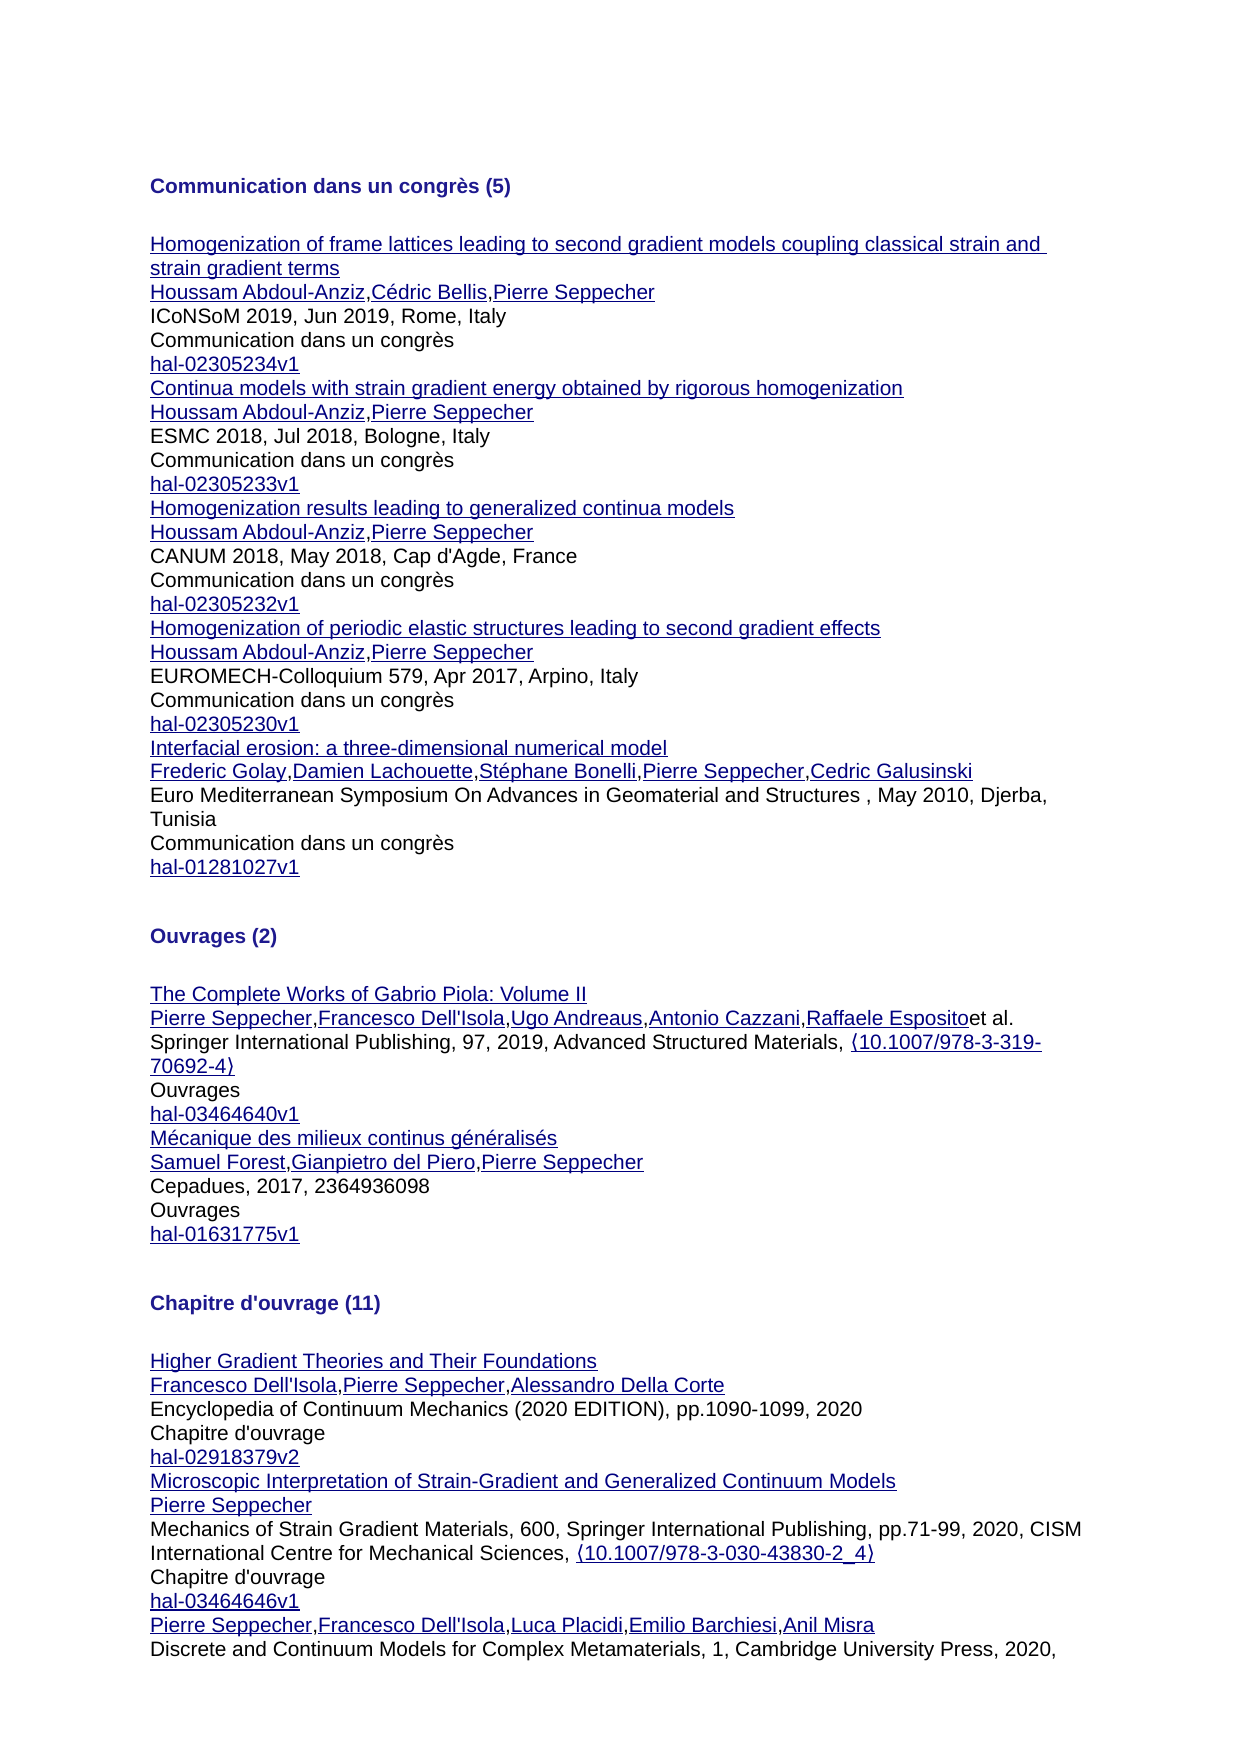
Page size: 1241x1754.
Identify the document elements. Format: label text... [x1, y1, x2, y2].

table_cell Homogenization results leading to generalized continua models Houssam Abdoul-Anziz,Pierre Seppecher CANUM 2018, May 2018, Cap d'Agde, France Communication dans un congrès hal-02305232v1 [150, 496, 1090, 616]
subtitle Communication dans un congrès (5) [150, 174, 1090, 198]
subtitle Ouvrages (2) [150, 924, 1090, 948]
table_header Higher Gradient Theories and Their Foundations Francesco Dell'Isola,Pierre Seppecher,Alessandro Della Corte Encyclopedia of Continuum Mechanics (2020 EDITION), pp.1090-1099, 2020 Chapitre d'ouvrage hal-02918379v2 [150, 1349, 1090, 1469]
table_cell Continua models with strain gradient energy obtained by rigorous homogenization Houssam Abdoul-Anziz,Pierre Seppecher ESMC 2018, Jul 2018, Bologne, Italy Communication dans un congrès hal-02305233v1 [150, 376, 1090, 496]
table_cell Microscopic Interpretation of Strain-Gradient and Generalized Continuum Models Pierre Seppecher Mechanics of Strain Gradient Materials, 600, Springer International Publishing, pp.71-99, 2020, CISM International Centre for Mechanical Sciences, ⟨10.1007/978-3-030-43830-2_4⟩ Chapitre d'ouvrage hal-03464646v1 [150, 1469, 1090, 1612]
table_cell Mécanique des milieux continus généralisés Samuel Forest,Gianpietro del Piero,Pierre Seppecher Cepadues, 2017, 2364936098 Ouvrages hal-01631775v1 [150, 1126, 1090, 1246]
table_header The Complete Works of Gabrio Piola: Volume II Pierre Seppecher,Francesco Dell'Isola,Ugo Andreaus,Antonio Cazzani,Raffaele Espositoet al. Springer International Publishing, 97, 2019, Advanced Structured Materials, ⟨10.1007/978-3-319-70692-4⟩ Ouvrages hal-03464640v1 [150, 982, 1090, 1126]
table_cell Interfacial erosion: a three-dimensional numerical model Frederic Golay,Damien Lachouette,Stéphane Bonelli,Pierre Seppecher,Cedric Galusinski Euro Mediterranean Symposium On Advances in Geomaterial and Structures , May 2010, Djerba, Tunisia Communication dans un congrès hal-01281027v1 [150, 735, 1090, 879]
table_cell Least action and virtual work principles for the formulation of generalized continuum models Pierre Seppecher,Francesco Dell'Isola,Luca Placidi,Emilio Barchiesi,Anil Misra Discrete and Continuum Models for Complex Metamaterials, 1, Cambridge University Press, 2020, ⟨10.1017/9781316104262.010⟩ Chapitre d'ouvrage hal-03464512v1 [150, 1613, 1090, 1660]
table_header Homogenization of frame lattices leading to second gradient models coupling classical strain and strain gradient terms Houssam Abdoul-Anziz,Cédric Bellis,Pierre Seppecher ICoNSoM 2019, Jun 2019, Rome, Italy Communication dans un congrès hal-02305234v1 [150, 232, 1090, 376]
table_cell Homogenization of periodic elastic structures leading to second gradient effects Houssam Abdoul-Anziz,Pierre Seppecher EUROMECH-Colloquium 579, Apr 2017, Arpino, Italy Communication dans un congrès hal-02305230v1 [150, 616, 1090, 735]
subtitle Chapitre d'ouvrage (11) [150, 1291, 1090, 1314]
